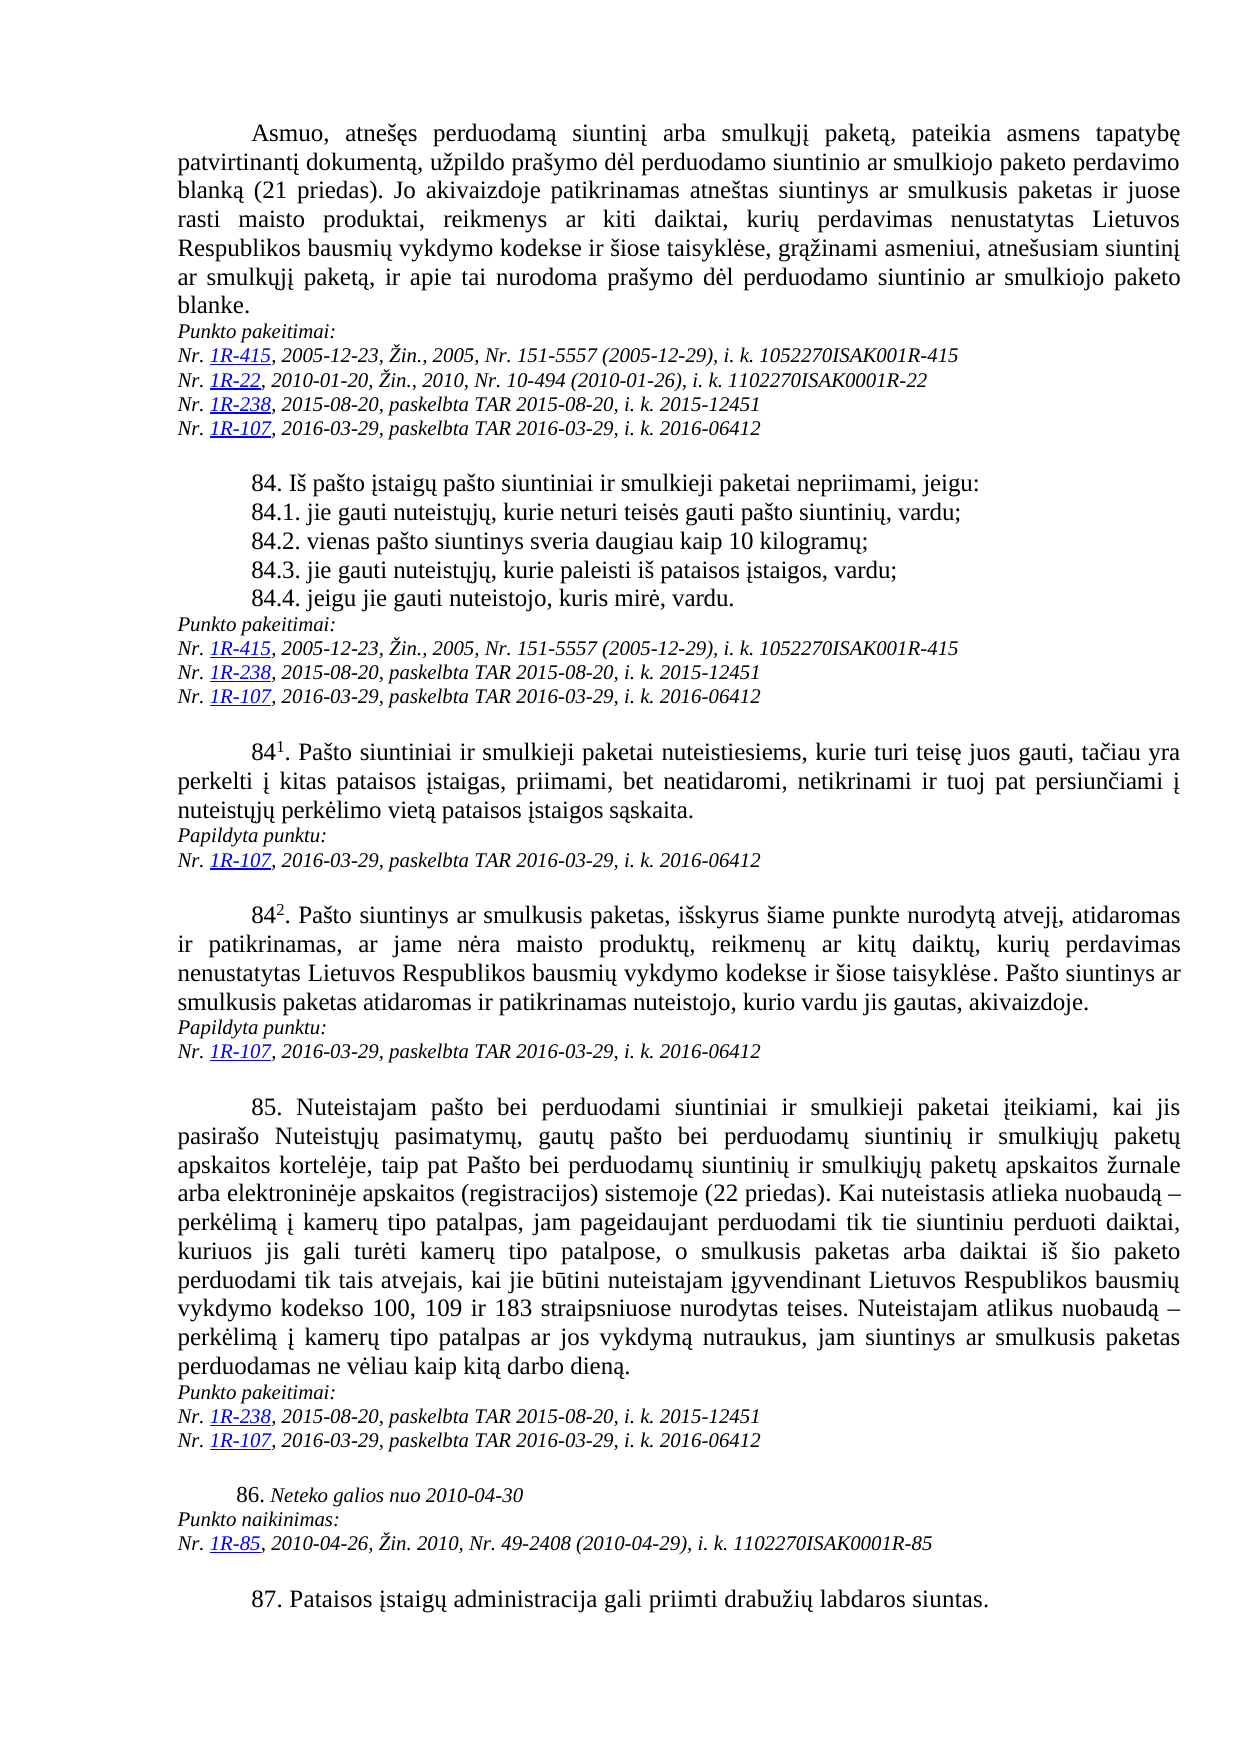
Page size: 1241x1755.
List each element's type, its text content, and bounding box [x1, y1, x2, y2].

text 84.4. jeigu jie gauti nuteistojo, kuris mirė, vardu. [177, 583, 1181, 612]
text Asmuo, atnešęs perduodamą siuntinį arba smulkųjį paketą, pateikia asmens tapatybę patvirtinantį dokumentą, užpildo prašymo dėl perduodamo siuntinio ar smulkiojo paketo perdavimo blanką (21 priedas). Jo akivaizdoje patikrinamas atneštas siuntinys ar smulkusis paketas ir juose rasti maisto produktai, reikmenys ar kiti daiktai, kurių perdavimas nenustatytas Lietuvos Respublikos bausmių vykdymo kodekse ir šiose taisyklėse, grąžinami asmeniui, atnešusiam siuntinį ar smulkųjį paketą, ir apie tai nurodoma prašymo dėl perduodamo siuntinio ar smulkiojo paketo blanke. [177, 118, 1181, 319]
text Punkto naikinimas: [177, 1507, 1181, 1531]
text Nr. 1R-107, 2016-03-29, paskelbta TAR 2016-03-29, i. k. 2016-06412 [177, 1428, 1181, 1452]
text Nr. 1R-107, 2016-03-29, paskelbta TAR 2016-03-29, i. k. 2016-06412 [177, 684, 1181, 708]
text 842. Pašto siuntinys ar smulkusis paketas, išskyrus šiame punkte nurodytą atvejį, atidaromas ir patikrinamas, ar jame nėra maisto produktų, reikmenų ar kitų daiktų, kurių perdavimas nenustatytas Lietuvos Respublikos bausmių vykdymo kodekse ir šiose taisyklėse. Pašto siuntinys ar smulkusis paketas atidaromas ir patikrinamas nuteistojo, kurio vardu jis gautas, akivaizdoje. [177, 900, 1181, 1015]
text Nr. 1R-238, 2015-08-20, paskelbta TAR 2015-08-20, i. k. 2015-12451 [177, 1404, 1181, 1428]
text Nr. 1R-107, 2016-03-29, paskelbta TAR 2016-03-29, i. k. 2016-06412 [177, 847, 1181, 872]
text Nr. 1R-238, 2015-08-20, paskelbta TAR 2015-08-20, i. k. 2015-12451 [177, 660, 1181, 684]
text Punkto pakeitimai: [177, 1380, 1181, 1404]
text Papildyta punktu: [177, 823, 1181, 847]
text Nr. 1R-107, 2016-03-29, paskelbta TAR 2016-03-29, i. k. 2016-06412 [177, 1039, 1181, 1063]
text Nr. 1R-415, 2005-12-23, Žin., 2005, Nr. 151-5557 (2005-12-29), i. k. 1052270ISAK001R-415 [177, 343, 1181, 367]
text 84.2. vienas pašto siuntinys sveria daugiau kaip 10 kilogramų; [177, 526, 1181, 555]
text 84.3. jie gauti nuteistųjų, kurie paleisti iš pataisos įstaigos, vardu; [177, 555, 1181, 583]
text Punkto pakeitimai: [177, 319, 1181, 343]
text 86. Neteko galios nuo 2010-04-30 [177, 1481, 1181, 1507]
text 85. Nuteistajam pašto bei perduodami siuntiniai ir smulkieji paketai įteikiami, kai jis pasirašo Nuteistųjų pasimatymų, gautų pašto bei perduodamų siuntinių ir smulkiųjų paketų apskaitos kortelėje, taip pat Pašto bei perduodamų siuntinių ir smulkiųjų paketų apskaitos žurnale arba elektroninėje apskaitos (registracijos) sistemoje (22 priedas). Kai nuteistasis atlieka nuobaudą – perkėlimą į kamerų tipo patalpas, jam pageidaujant perduodami tik tie siuntiniu perduoti daiktai, kuriuos jis gali turėti kamerų tipo patalpose, o smulkusis paketas arba daiktai iš šio paketo perduodami tik tais atvejais, kai jie būtini nuteistajam įgyvendinant Lietuvos Respublikos bausmių vykdymo kodekso 100, 109 ir 183 straipsniuose nurodytas teises. Nuteistajam atlikus nuobaudą – perkėlimą į kamerų tipo patalpas ar jos vykdymą nutraukus, jam siuntinys ar smulkusis paketas perduodamas ne vėliau kaip kitą darbo dieną. [177, 1092, 1181, 1380]
text 84.1. jie gauti nuteistųjų, kurie neturi teisės gauti pašto siuntinių, vardu; [177, 497, 1181, 526]
text Nr. 1R-238, 2015-08-20, paskelbta TAR 2015-08-20, i. k. 2015-12451 [177, 392, 1181, 416]
text Nr. 1R-415, 2005-12-23, Žin., 2005, Nr. 151-5557 (2005-12-29), i. k. 1052270ISAK001R-415 [177, 636, 1181, 660]
text 87. Pataisos įstaigų administracija gali priimti drabužių labdaros siuntas. [177, 1584, 1181, 1613]
text Punkto pakeitimai: [177, 612, 1181, 636]
text Nr. 1R-107, 2016-03-29, paskelbta TAR 2016-03-29, i. k. 2016-06412 [177, 416, 1181, 440]
text 84. Iš pašto įstaigų pašto siuntiniai ir smulkieji paketai nepriimami, jeigu: [177, 468, 1181, 497]
text Nr. 1R-22, 2010-01-20, Žin., 2010, Nr. 10-494 (2010-01-26), i. k. 1102270ISAK0001R-22 [177, 367, 1181, 392]
text Papildyta punktu: [177, 1015, 1181, 1039]
text Nr. 1R-85, 2010-04-26, Žin. 2010, Nr. 49-2408 (2010-04-29), i. k. 1102270ISAK0001R-85 [177, 1531, 1181, 1555]
text 841. Pašto siuntiniai ir smulkieji paketai nuteistiesiems, kurie turi teisę juos gauti, tačiau yra perkelti į kitas pataisos įstaigas, priimami, bet neatidaromi, netikrinami ir tuoj pat persiunčiami į nuteistųjų perkėlimo vietą pataisos įstaigos sąskaita. [177, 737, 1181, 823]
